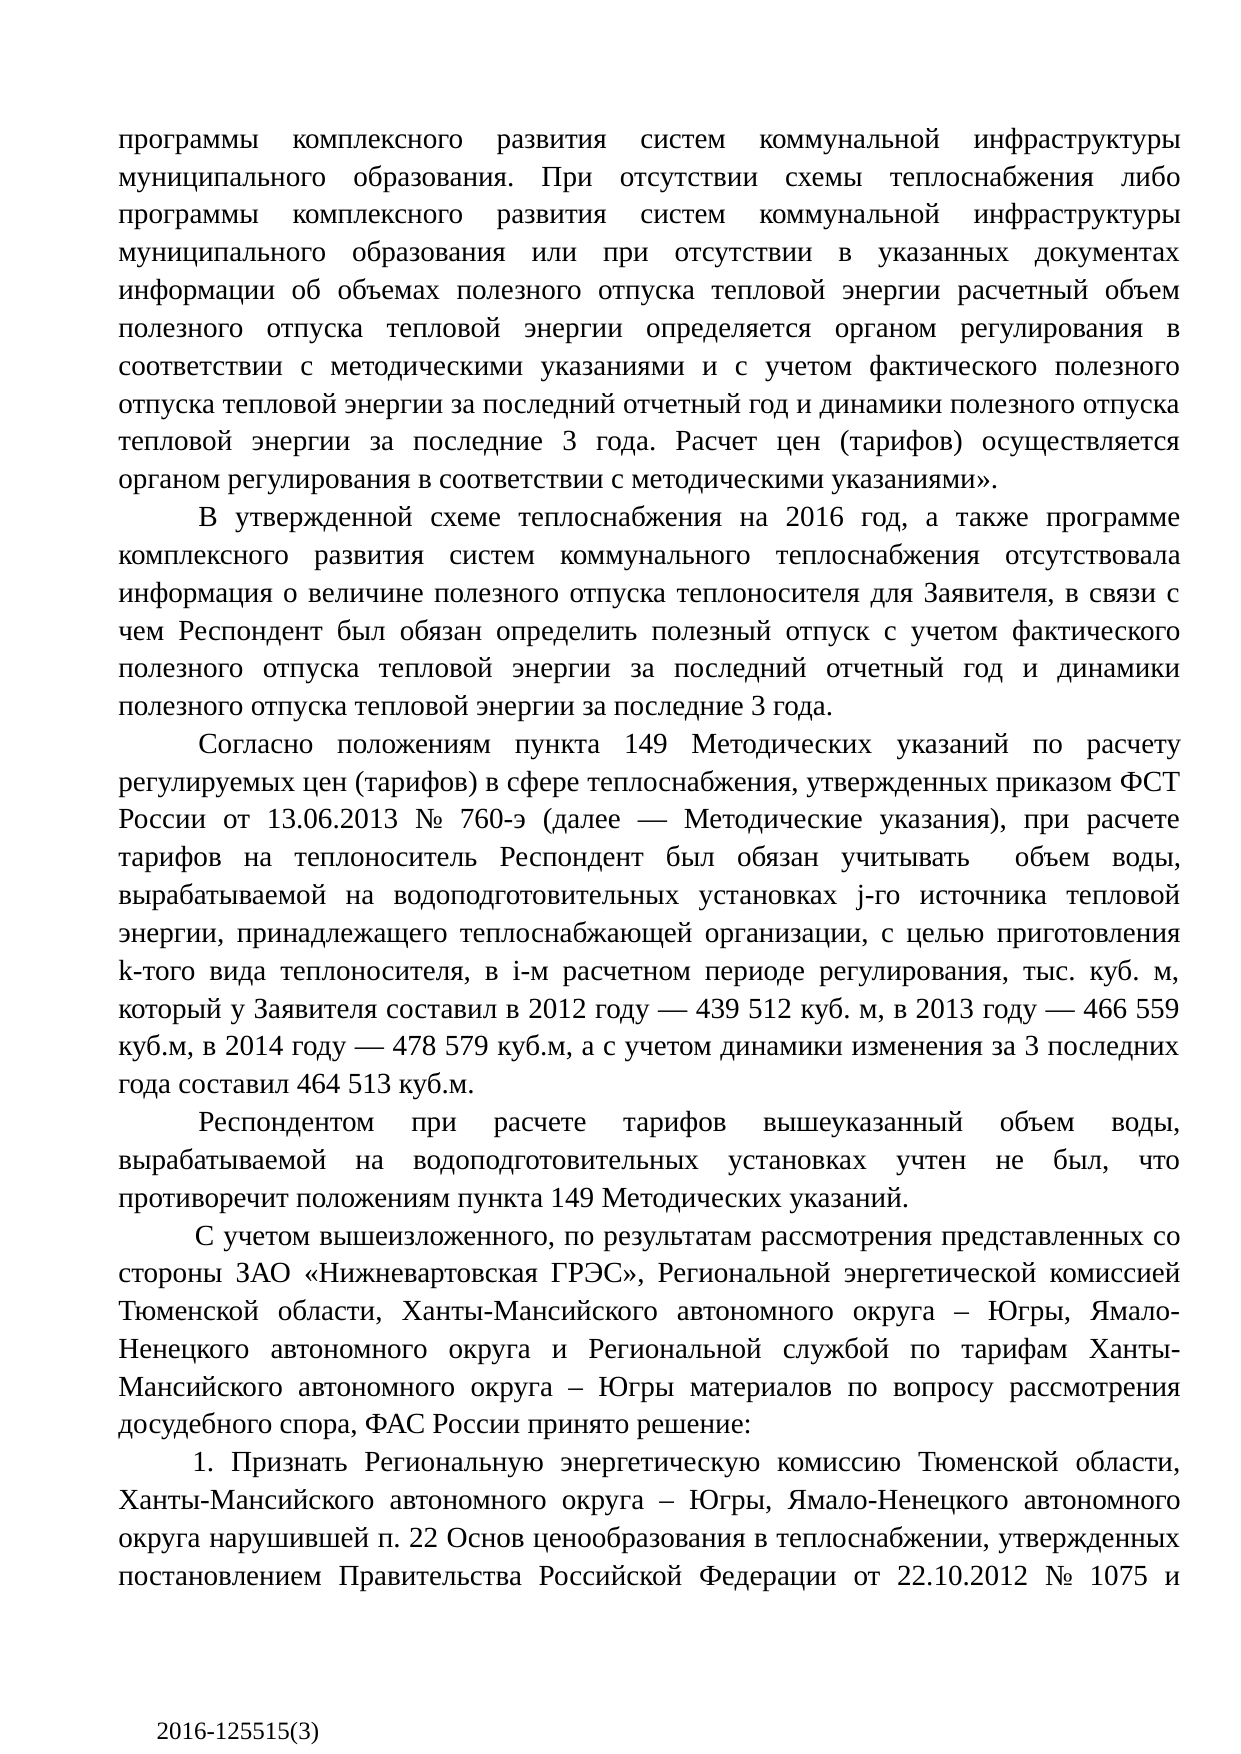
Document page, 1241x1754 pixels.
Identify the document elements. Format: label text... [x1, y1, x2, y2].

text 1. Признать Региональную энергетическую комиссию Тюменской области, Ханты-Мансийского автономного округа – Югры, Ямало-Ненецкого автономного округа нарушившей п. 22 Основ ценообразования в теплоснабжении, утвержденных постановлением Правительства Российской Федерации от 22.10.2012 № 1075 и [118, 1442, 1181, 1593]
text программы комплексного развития систем коммунальной инфраструктуры муниципального образования. При отсутствии схемы теплоснабжения либо программы комплексного развития систем коммунальной инфраструктуры муниципального образования или при отсутствии в указанных документах информации об объемах полезного отпуска тепловой энергии расчетный объем полезного отпуска тепловой энергии определяется органом регулирования в соответствии с методическими указаниями и с учетом фактического полезного отпуска тепловой энергии за последний отчетный год и динамики полезного отпуска тепловой энергии за последние 3 года. Расчет цен (тарифов) осуществляется органом регулирования в соответствии с методическими указаниями». [118, 118, 1181, 496]
text Согласно положениям пункта 149 Методических указаний по расчету регулируемых цен (тарифов) в сфере теплоснабжения, утвержденных приказом ФСТ России от 13.06.2013 № 760-э (далее — Методические указания), при расчете тарифов на теплоноситель Респондент был обязан учитывать объем воды, вырабатываемой на водоподготовительных установках j-го источника тепловой энергии, принадлежащего теплоснабжающей организации, с целью приготовления k-того вида теплоносителя, в i-м расчетном периоде регулирования, тыс. куб. м, который у Заявителя составил в 2012 году — 439 512 куб. м, в 2013 году — 466 559 куб.м, в 2014 году — 478 579 куб.м, а с учетом динамики изменения за 3 последних года составил 464 513 куб.м. [118, 723, 1181, 1101]
text Респондентом при расчете тарифов вышеуказанный объем воды, вырабатываемой на водоподготовительных установках учтен не был, что противоречит положениям пункта 149 Методических указаний. [118, 1101, 1181, 1215]
text С учетом вышеизложенного, по результатам рассмотрения представленных со стороны ЗАО «Нижневартовская ГРЭС», Региональной энергетической комиссией Тюменской области, Ханты-Мансийского автономного округа – Югры, Ямало-Ненецкого автономного округа и Региональной службой по тарифам Ханты-Мансийского автономного округа – Югры материалов по вопросу рассмотрения досудебного спора, ФАС России принято решение: [118, 1215, 1181, 1442]
text В утвержденной схеме теплоснабжения на 2016 год, а также программе комплексного развития систем коммунального теплоснабжения отсутствовала информация о величине полезного отпуска теплоносителя для Заявителя, в связи с чем Респондент был обязан определить полезный отпуск с учетом фактического полезного отпуска тепловой энергии за последний отчетный год и динамики полезного отпуска тепловой энергии за последние 3 года. [118, 496, 1181, 723]
